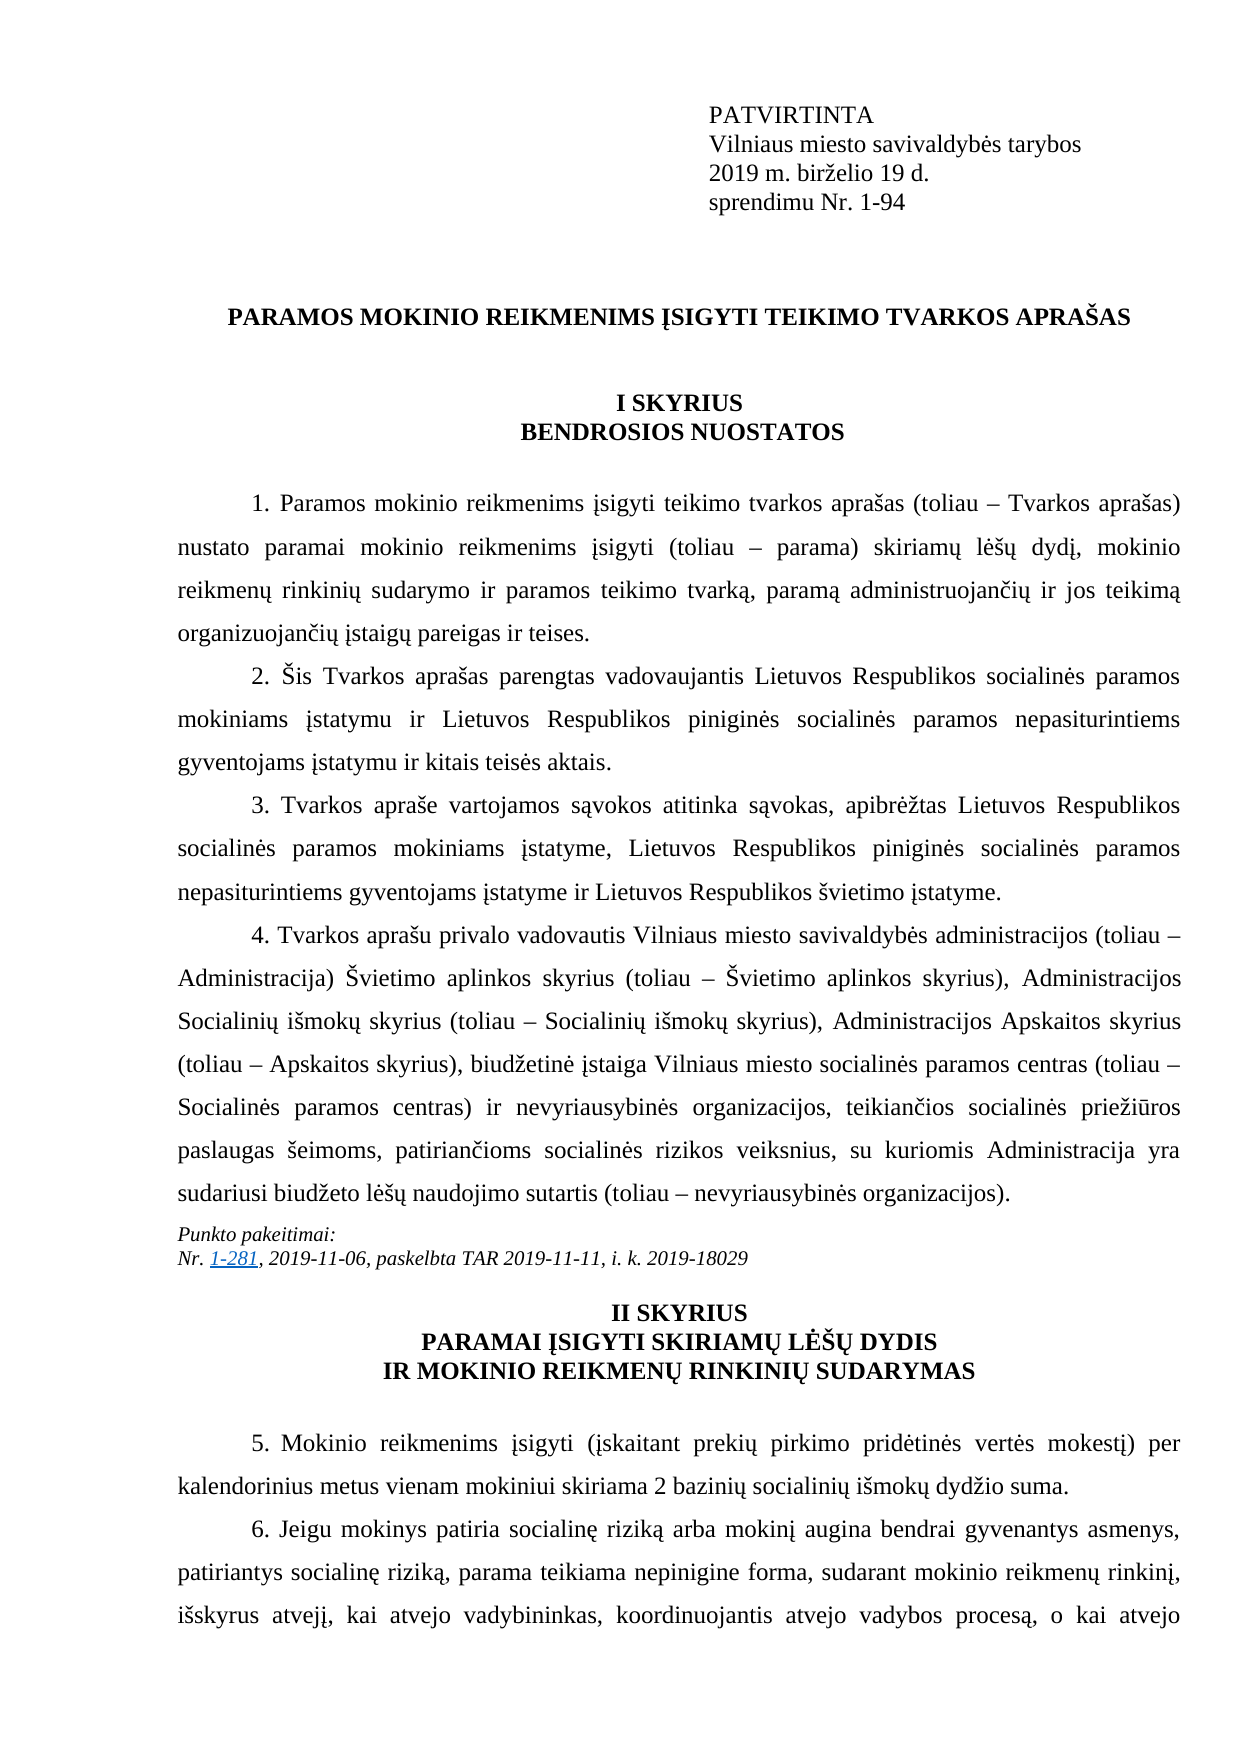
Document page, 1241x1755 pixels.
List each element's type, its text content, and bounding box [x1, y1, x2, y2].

text 3. Tvarkos apraše vartojamos sąvokos atitinka sąvokas, apibrėžtas Lietuvos Respublikos socialinės paramos mokiniams įstatyme, Lietuvos Respublikos piniginės socialinės paramos nepasiturintiems gyventojams įstatyme ir Lietuvos Respublikos švietimo įstatyme. [177, 790, 1181, 905]
text PARAMOS MOKINIO REIKMENIMS ĮSIGYTI TEIKIMO TVARKOS APRAŠAS [177, 302, 1181, 330]
text 1. Paramos mokinio reikmenims įsigyti teikimo tvarkos aprašas (toliau – Tvarkos aprašas) nustato paramai mokinio reikmenims įsigyti (toliau – parama) skiriamų lėšų dydį, mokinio reikmenų rinkinių sudarymo ir paramos teikimo tvarką, paramą administruojančių ir jos teikimą organizuojančių įstaigų pareigas ir teises. [177, 488, 1181, 647]
text Vilniaus miesto savivaldybės tarybos [709, 129, 1181, 158]
text 6. Jeigu mokinys patiria socialinę riziką arba mokinį augina bendrai gyvenantys asmenys, patiriantys socialinę riziką, parama teikiama nepinigine forma, sudarant mokinio reikmenų rinkinį, išskyrus atvejį, kai atvejo vadybininkas, koordinuojantis atvejo vadybos procesą, o kai atvejo [177, 1514, 1181, 1629]
text BENDROSIOS NUOSTATOS [177, 417, 1181, 445]
text 5. Mokinio reikmenims įsigyti (įskaitant prekių pirkimo pridėtinės vertės mokestį) per kalendorinius metus vienam mokiniui skiriama 2 bazinių socialinių išmokų dydžio suma. [177, 1428, 1181, 1500]
text 4. Tvarkos aprašu privalo vadovautis Vilniaus miesto savivaldybės administracijos (toliau – Administracija) Švietimo aplinkos skyrius (toliau – Švietimo aplinkos skyrius), Administracijos Socialinių išmokų skyrius (toliau – Socialinių išmokų skyrius), Administracijos Apskaitos skyrius (toliau – Apskaitos skyrius), biudžetinė įstaiga Vilniaus miesto socialinės paramos centras (toliau – Socialinės paramos centras) ir nevyriausybinės organizacijos, teikiančios socialinės priežiūros paslaugas šeimoms, patiriančioms socialinės rizikos veiksnius, su kuriomis Administracija yra sudariusi biudžeto lėšų naudojimo sutartis (toliau – nevyriausybinės organizacijos). [177, 920, 1181, 1207]
text sprendimu Nr. 1-94 [709, 187, 1181, 215]
text II SKYRIUS [177, 1298, 1181, 1327]
text Nr. 1-281, 2019-11-06, paskelbta TAR 2019-11-11, i. k. 2019-18029 [177, 1246, 1181, 1270]
text PATVIRTINTA [709, 100, 1181, 129]
text I SKYRIUS [177, 388, 1181, 417]
text Punkto pakeitimai: [177, 1222, 1181, 1246]
text 2. Šis Tvarkos aprašas parengtas vadovaujantis Lietuvos Respublikos socialinės paramos mokiniams įstatymu ir Lietuvos Respublikos piniginės socialinės paramos nepasiturintiems gyventojams įstatymu ir kitais teisės aktais. [177, 661, 1181, 776]
text 2019 m. birželio 19 d. [709, 158, 1181, 187]
text PARAMAI ĮSIGYTI SKIRIAMŲ LĖŠŲ DYDIS [177, 1327, 1181, 1356]
text IR MOKINIO REIKMENŲ RINKINIŲ SUDARYMAS [177, 1356, 1181, 1385]
